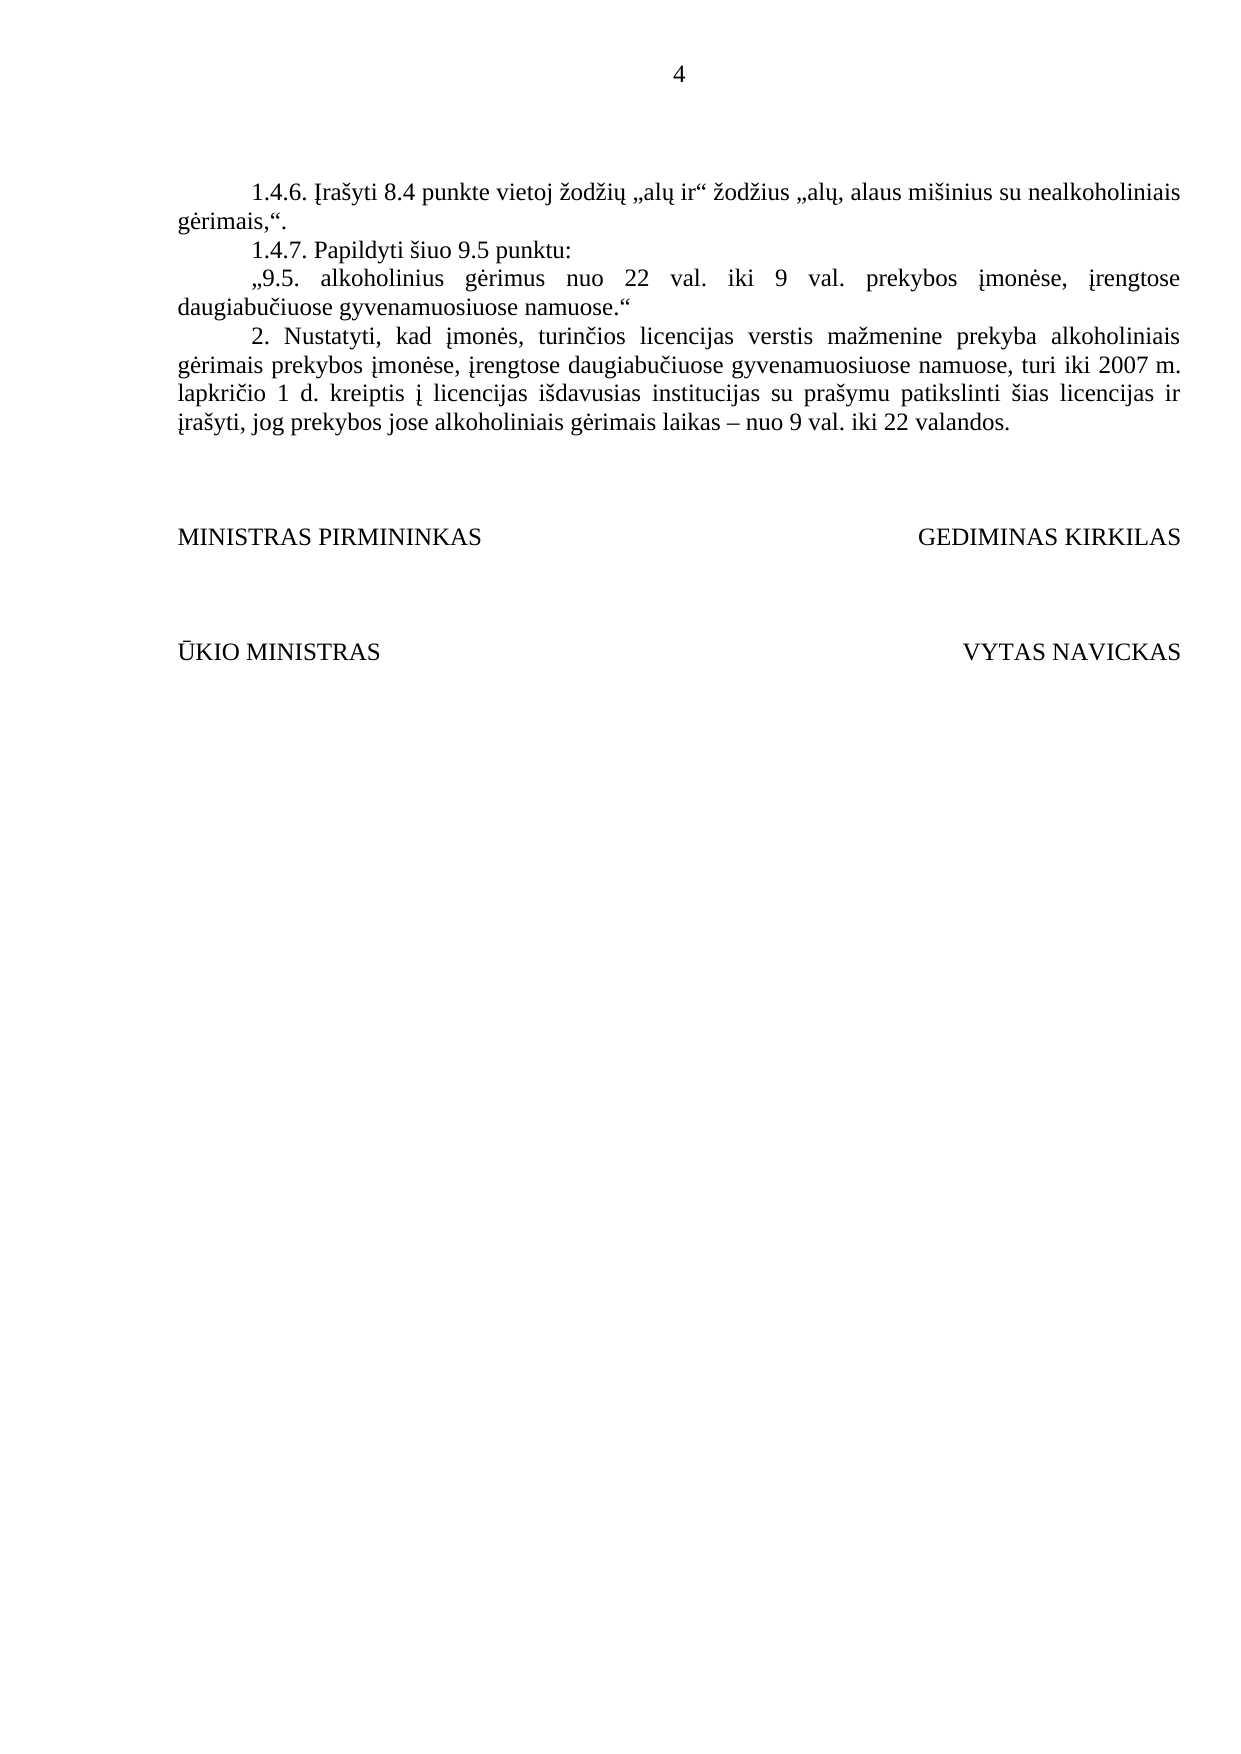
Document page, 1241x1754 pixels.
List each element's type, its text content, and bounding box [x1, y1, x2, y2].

text Ministras Pirmininkas Gediminas Kirkilas [177, 522, 1181, 551]
text 2. Nustatyti, kad įmonės, turinčios licencijas verstis mažmenine prekyba alkoholiniais gėrimais prekybos įmonėse, įrengtose daugiabučiuose gyvenamuosiuose namuose, turi iki 2007 m. lapkričio 1 d. kreiptis į licencijas išdavusias institucijas su prašymu patikslinti šias licencijas ir įrašyti, jog prekybos jose alkoholiniais gėrimais laikas – nuo 9 val. iki 22 valandos. [177, 321, 1181, 436]
text 1.4.6. Įrašyti 8.4 punkte vietoj žodžių „alų ir“ žodžius „alų, alaus mišinius su nealkoholiniais gėrimais,“. [177, 177, 1181, 235]
text „9.5. alkoholinius gėrimus nuo 22 val. iki 9 val. prekybos įmonėse, įrengtose daugiabučiuose gyvenamuosiuose namuose.“ [177, 263, 1181, 321]
text 1.4.7. Papildyti šiuo 9.5 punktu: [177, 235, 1181, 263]
text Ūkio ministras Vytas Navickas [177, 637, 1181, 666]
